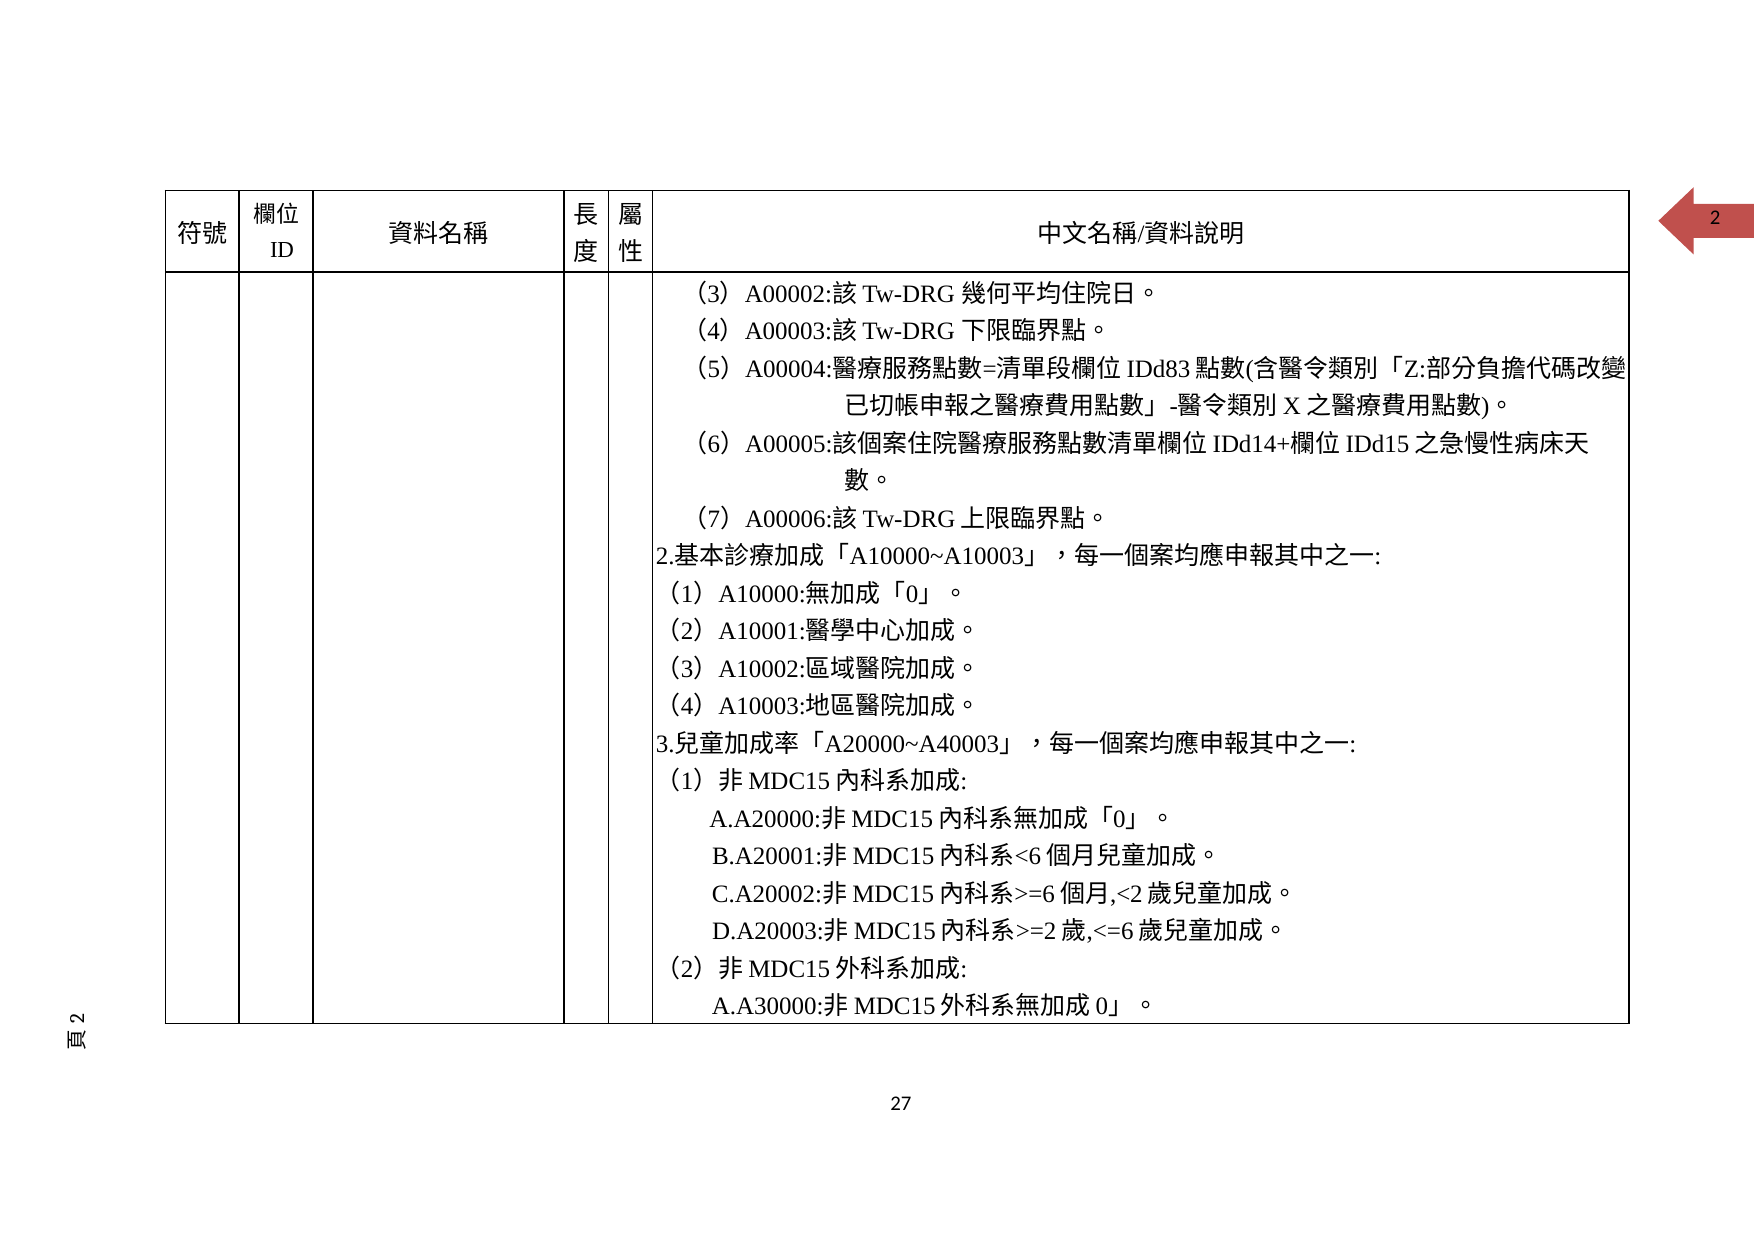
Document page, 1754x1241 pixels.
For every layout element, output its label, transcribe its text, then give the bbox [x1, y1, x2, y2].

table_header 欄位 ID [240, 191, 312, 271]
table_header 資料名稱 [314, 191, 563, 271]
table_cell [565, 273, 608, 1023]
table_header 長度 [565, 191, 608, 271]
table_cell （3）A00002:該Tw-DRG 幾何平均住院日。 （4）A00003:該Tw-DRG 下限臨界點。 （5）A00004:醫療服務點數=清單段欄位IDd83點數(含醫令類別「Z:部分負擔代碼改變已切帳申報之醫療費用點數」-醫令類別X之醫療費用點數)。 （6）A00005:該個案住院醫療服務點數清單欄位IDd14+欄位IDd15之急慢性病床天數。 （7）A00006:該Tw-DRG上限臨界點。 2.基本診療加成「A10000~A10003」，每一個案均應申報其中之一: （1）A10000:無加成「0」。 （2）A10001:醫學中心加成。 （3）A10002:區域醫院加成。 （4）A10003:地區醫院加成。 3.兒童加成率「A20000~A40003」，每一個案均應申報其中之一: （1）非MDC15內科系加成: A.A20000:非MDC15內科系無加成「0」。 B.A20001:非MDC15內科系<6個月兒童加成。 C.A20002:非MDC15內科系>=6個月,<2歲兒童加成。 D.A20003:非MDC15內科系>=2歲,<=6歲兒童加成。 （2）非MDC15外科系加成: A.A30000:非MDC15外科系無加成0」。 [653, 273, 1628, 1023]
table_header 屬性 [609, 191, 652, 271]
table_cell [166, 273, 238, 1023]
table_header 中文名稱/資料說明 [653, 191, 1628, 271]
table_header 符號 [166, 191, 238, 271]
table_cell [240, 273, 312, 1023]
table_cell [314, 273, 563, 1023]
table_cell [609, 273, 652, 1023]
